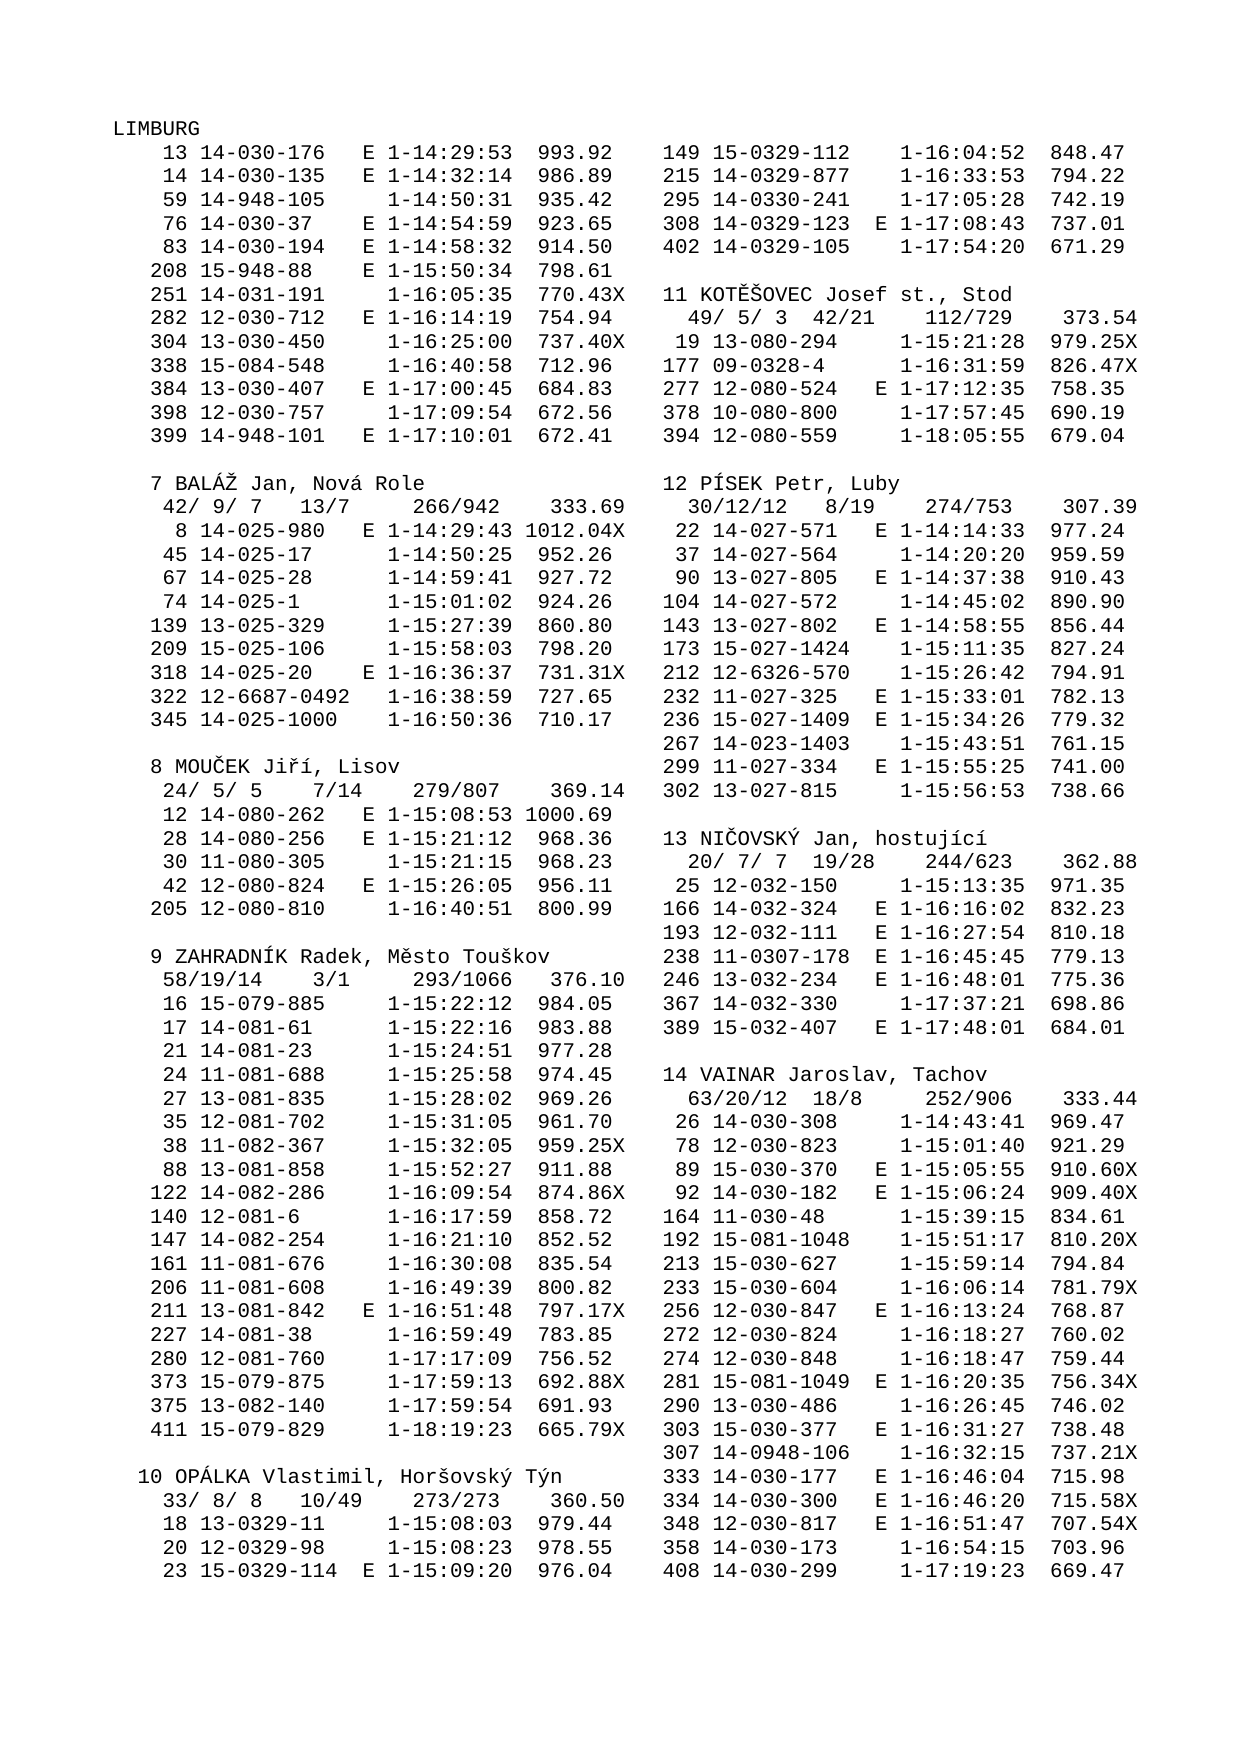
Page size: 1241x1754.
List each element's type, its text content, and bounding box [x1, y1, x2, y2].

text 304 13-030-450 1-16:25:00 737.40X 19 13-080-294 1-15:21:28 979.25X [100, 331, 1158, 354]
text 345 14-025-1000 1-16:50:36 710.17 236 15-027-1409 E 1-15:34:26 779.32 [100, 709, 1158, 733]
text 384 13-030-407 E 1-17:00:45 684.83 277 12-080-524 E 1-17:12:35 758.35 [100, 378, 1158, 402]
text 140 12-081-6 1-16:17:59 858.72 164 11-030-48 1-15:39:15 834.61 [100, 1206, 1158, 1229]
text 322 12-6687-0492 1-16:38:59 727.65 232 11-027-325 E 1-15:33:01 782.13 [100, 686, 1158, 709]
text 139 13-025-329 1-15:27:39 860.80 143 13-027-802 E 1-14:58:55 856.44 [100, 615, 1158, 638]
text 24 11-081-688 1-15:25:58 974.45 14 VAINAR Jaroslav, Tachov [100, 1064, 1158, 1088]
text 33/ 8/ 8 10/49 273/273 360.50 334 14-030-300 E 1-16:46:20 715.58X [100, 1489, 1158, 1513]
text 208 15-948-88 E 1-15:50:34 798.61 [100, 260, 1158, 284]
text 398 12-030-757 1-17:09:54 672.56 378 10-080-800 1-17:57:45 690.19 [100, 402, 1158, 426]
text 267 14-023-1403 1-15:43:51 761.15 [100, 733, 1158, 757]
text 282 12-030-712 E 1-16:14:19 754.94 49/ 5/ 3 42/21 112/729 373.54 [100, 307, 1158, 331]
text 14 14-030-135 E 1-14:32:14 986.89 215 14-0329-877 1-16:33:53 794.22 [100, 165, 1158, 189]
text 10 OPÁLKA Vlastimil, Horšovský Týn 333 14-030-177 E 1-16:46:04 715.98 [100, 1466, 1158, 1489]
text 88 13-081-858 1-15:52:27 911.88 89 15-030-370 E 1-15:05:55 910.60X [100, 1158, 1158, 1182]
text 28 14-080-256 E 1-15:21:12 968.36 13 NIČOVSKÝ Jan, hostující [100, 827, 1158, 851]
text 280 12-081-760 1-17:17:09 756.52 274 12-030-848 1-16:18:47 759.44 [100, 1348, 1158, 1371]
text 8 MOUČEK Jiří, Lisov 299 11-027-334 E 1-15:55:25 741.00 [100, 757, 1158, 780]
text 251 14-031-191 1-16:05:35 770.43X 11 KOTĚŠOVEC Josef st., Stod [100, 284, 1158, 307]
text 27 13-081-835 1-15:28:02 969.26 63/20/12 18/8 252/906 333.44 [100, 1088, 1158, 1111]
text 74 14-025-1 1-15:01:02 924.26 104 14-027-572 1-14:45:02 890.90 [100, 591, 1158, 615]
text 12 14-080-262 E 1-15:08:53 1000.69 [100, 804, 1158, 827]
text 122 14-082-286 1-16:09:54 874.86X 92 14-030-182 E 1-15:06:24 909.40X [100, 1182, 1158, 1206]
text 375 13-082-140 1-17:59:54 691.93 290 13-030-486 1-16:26:45 746.02 [100, 1395, 1158, 1419]
text 20 12-0329-98 1-15:08:23 978.55 358 14-030-173 1-16:54:15 703.96 [100, 1537, 1158, 1561]
text 16 15-079-885 1-15:22:12 984.05 367 14-032-330 1-17:37:21 698.86 [100, 993, 1158, 1017]
text 45 14-025-17 1-14:50:25 952.26 37 14-027-564 1-14:20:20 959.59 [100, 544, 1158, 567]
text 30 11-080-305 1-15:21:15 968.23 20/ 7/ 7 19/28 244/623 362.88 [100, 851, 1158, 875]
text 17 14-081-61 1-15:22:16 983.88 389 15-032-407 E 1-17:48:01 684.01 [100, 1017, 1158, 1040]
text 58/19/14 3/1 293/1066 376.10 246 13-032-234 E 1-16:48:01 775.36 [100, 969, 1158, 993]
text 24/ 5/ 5 7/14 279/807 369.14 302 13-027-815 1-15:56:53 738.66 [100, 780, 1158, 804]
text 209 15-025-106 1-15:58:03 798.20 173 15-027-1424 1-15:11:35 827.24 [100, 638, 1158, 662]
text 59 14-948-105 1-14:50:31 935.42 295 14-0330-241 1-17:05:28 742.19 [100, 189, 1158, 213]
text 193 12-032-111 E 1-16:27:54 810.18 [100, 922, 1158, 946]
text 38 11-082-367 1-15:32:05 959.25X 78 12-030-823 1-15:01:40 921.29 [100, 1135, 1158, 1158]
text LIMBURG [100, 118, 1158, 142]
text 8 14-025-980 E 1-14:29:43 1012.04X 22 14-027-571 E 1-14:14:33 977.24 [100, 520, 1158, 544]
text 227 14-081-38 1-16:59:49 783.85 272 12-030-824 1-16:18:27 760.02 [100, 1324, 1158, 1348]
text 67 14-025-28 1-14:59:41 927.72 90 13-027-805 E 1-14:37:38 910.43 [100, 567, 1158, 591]
text 35 12-081-702 1-15:31:05 961.70 26 14-030-308 1-14:43:41 969.47 [100, 1111, 1158, 1135]
text 373 15-079-875 1-17:59:13 692.88X 281 15-081-1049 E 1-16:20:35 756.34X [100, 1371, 1158, 1395]
text 411 15-079-829 1-18:19:23 665.79X 303 15-030-377 E 1-16:31:27 738.48 [100, 1419, 1158, 1442]
text 9 ZAHRADNÍK Radek, Město Touškov 238 11-0307-178 E 1-16:45:45 779.13 [100, 946, 1158, 969]
text 399 14-948-101 E 1-17:10:01 672.41 394 12-080-559 1-18:05:55 679.04 [100, 426, 1158, 449]
text 7 BALÁŽ Jan, Nová Role 12 PÍSEK Petr, Luby [100, 473, 1158, 496]
text 307 14-0948-106 1-16:32:15 737.21X [100, 1442, 1158, 1466]
text 318 14-025-20 E 1-16:36:37 731.31X 212 12-6326-570 1-15:26:42 794.91 [100, 662, 1158, 686]
text 205 12-080-810 1-16:40:51 800.99 166 14-032-324 E 1-16:16:02 832.23 [100, 898, 1158, 922]
text 21 14-081-23 1-15:24:51 977.28 [100, 1040, 1158, 1064]
text 206 11-081-608 1-16:49:39 800.82 233 15-030-604 1-16:06:14 781.79X [100, 1277, 1158, 1300]
text 161 11-081-676 1-16:30:08 835.54 213 15-030-627 1-15:59:14 794.84 [100, 1253, 1158, 1277]
text 23 15-0329-114 E 1-15:09:20 976.04 408 14-030-299 1-17:19:23 669.47 [100, 1561, 1158, 1584]
text 211 13-081-842 E 1-16:51:48 797.17X 256 12-030-847 E 1-16:13:24 768.87 [100, 1300, 1158, 1324]
text 13 14-030-176 E 1-14:29:53 993.92 149 15-0329-112 1-16:04:52 848.47 [100, 142, 1158, 165]
text 42 12-080-824 E 1-15:26:05 956.11 25 12-032-150 1-15:13:35 971.35 [100, 875, 1158, 898]
text 42/ 9/ 7 13/7 266/942 333.69 30/12/12 8/19 274/753 307.39 [100, 496, 1158, 520]
text 83 14-030-194 E 1-14:58:32 914.50 402 14-0329-105 1-17:54:20 671.29 [100, 236, 1158, 260]
text 76 14-030-37 E 1-14:54:59 923.65 308 14-0329-123 E 1-17:08:43 737.01 [100, 213, 1158, 236]
text 338 15-084-548 1-16:40:58 712.96 177 09-0328-4 1-16:31:59 826.47X [100, 354, 1158, 378]
text 18 13-0329-11 1-15:08:03 979.44 348 12-030-817 E 1-16:51:47 707.54X [100, 1513, 1158, 1537]
text 147 14-082-254 1-16:21:10 852.52 192 15-081-1048 1-15:51:17 810.20X [100, 1229, 1158, 1253]
